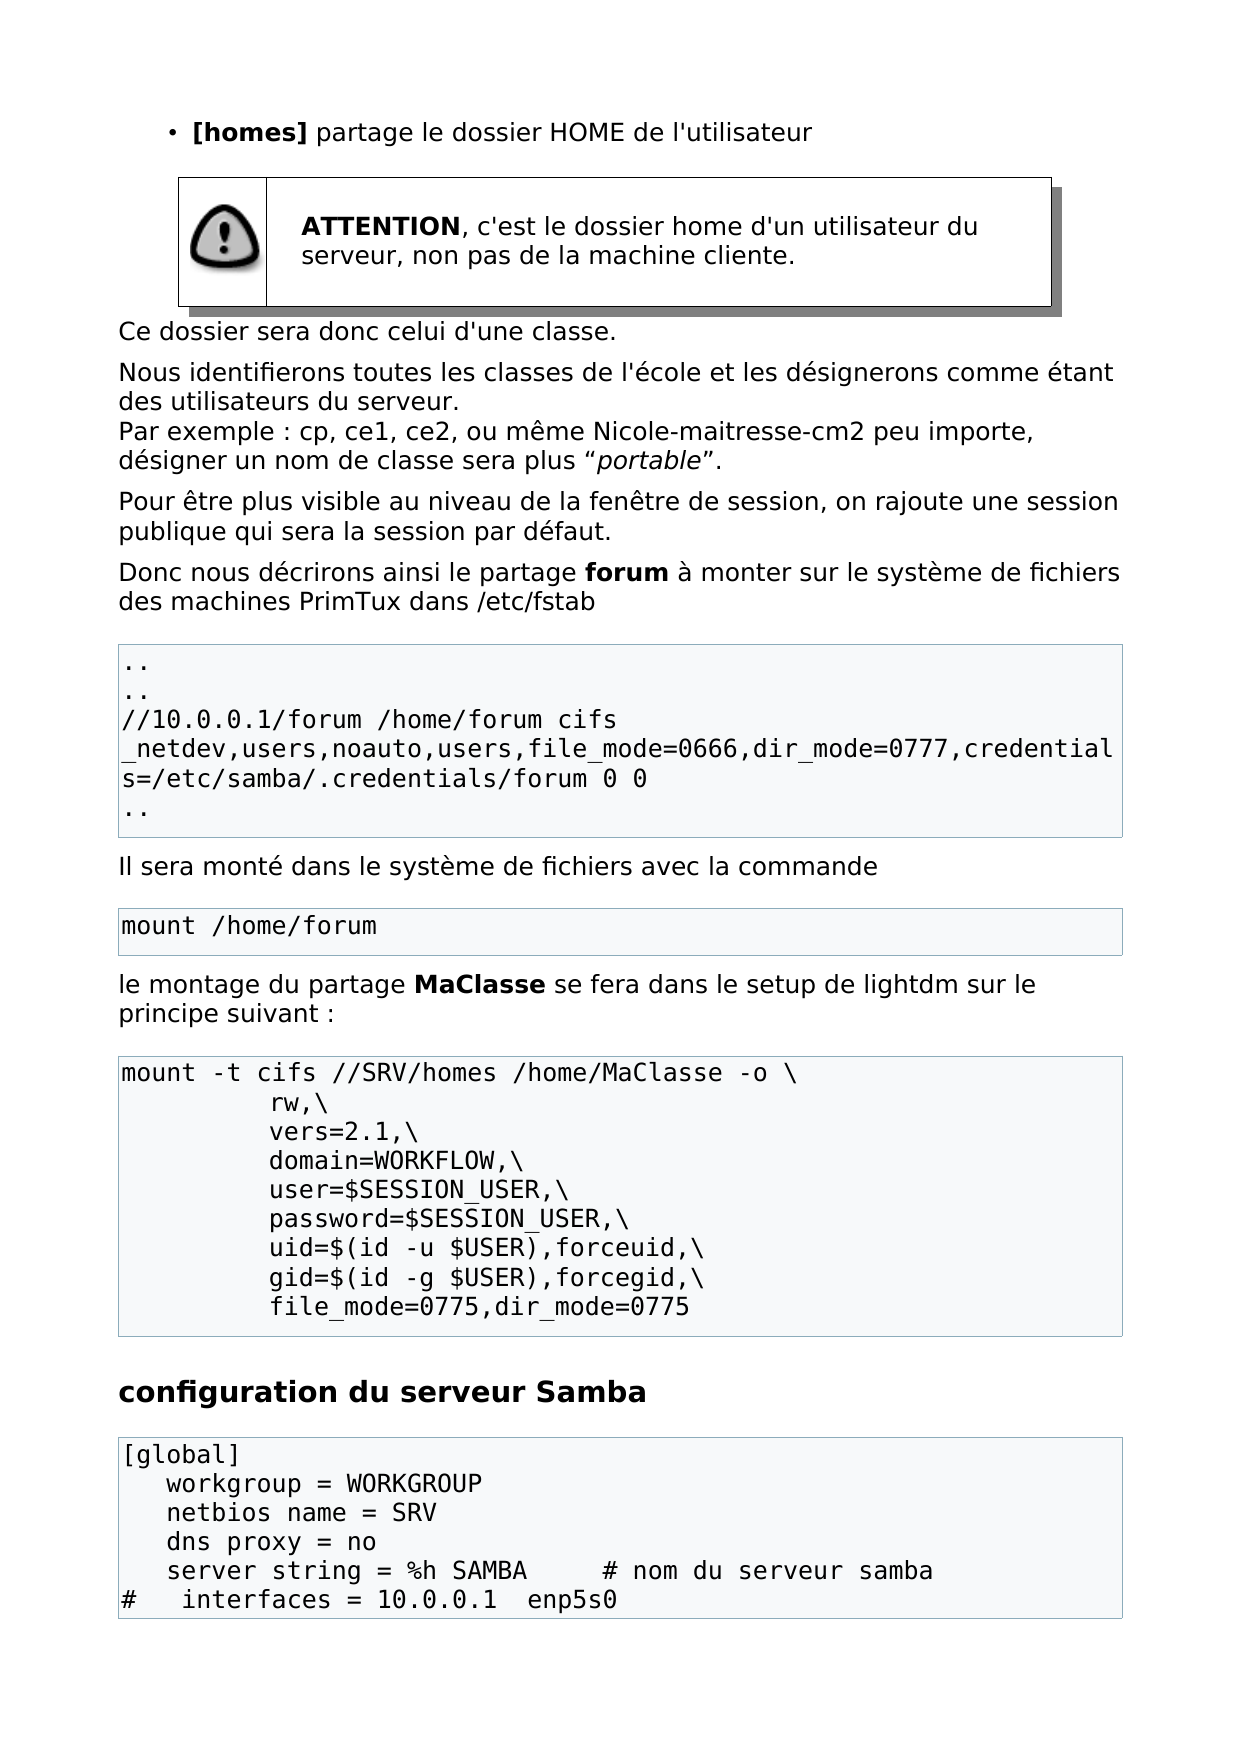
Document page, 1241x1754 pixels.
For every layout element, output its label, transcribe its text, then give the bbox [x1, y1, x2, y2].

text Ce dossier sera donc celui d'une classe. [118, 317, 1122, 346]
table_header mount /home/forum [119, 909, 1122, 955]
text Pour être plus visible au niveau de la fenêtre de session, on rajoute une session publique qui sera la session par défaut. [118, 488, 1122, 546]
table_header [179, 178, 266, 306]
subtitle configuration du serveur Samba [118, 1376, 1122, 1409]
table_header .. .. //10.0.0.1/forum /home/forum cifs _netdev,users,noauto,users,file_mode=0666,dir_mode=0777,credentials=/etc/samba/.credentials/forum 0 0 .. [119, 645, 1122, 837]
table_header mount -t cifs //SRV/homes /home/MaClasse -o \ rw,\ vers=2.1,\ domain=WORKFLOW,\ user=$SESSION_USER,\ password=$SESSION_USER,\ uid=$(id -u $USER),forceuid,\ gid=$(id -g $USER),forcegid,\ file_mode=0775,dir_mode=0775 [119, 1057, 1122, 1336]
text Il sera monté dans le système de fichiers avec la commande [118, 852, 1122, 881]
list [homes] partage le dossier HOME de l'utilisateur [177, 118, 1122, 147]
text le montage du partage MaClasse se fera dans le setup de lightdm sur le principe suivant : [118, 970, 1122, 1028]
table_header ATTENTION, c'est le dossier home d'un utilisateur du serveur, non pas de la machine cliente. [267, 178, 1051, 306]
picture [190, 200, 266, 276]
table_header [global] workgroup = WORKGROUP netbios name = SRV dns proxy = no server string = %h SAMBA # nom du serveur samba # interfaces = 10.0.0.1 enp5s0 [119, 1438, 1122, 1618]
text Donc nous décrirons ainsi le partage forum à monter sur le système de fichiers des machines PrimTux dans /etc/fstab [118, 558, 1122, 617]
text Nous identifierons toutes les classes de l'école et les désignerons comme étant des utilisateurs du serveur. Par exemple : cp, ce1, ce2, ou même Nicole-maitresse-cm2 peu importe, désigner un nom de classe sera plus “portable”. [118, 358, 1122, 475]
